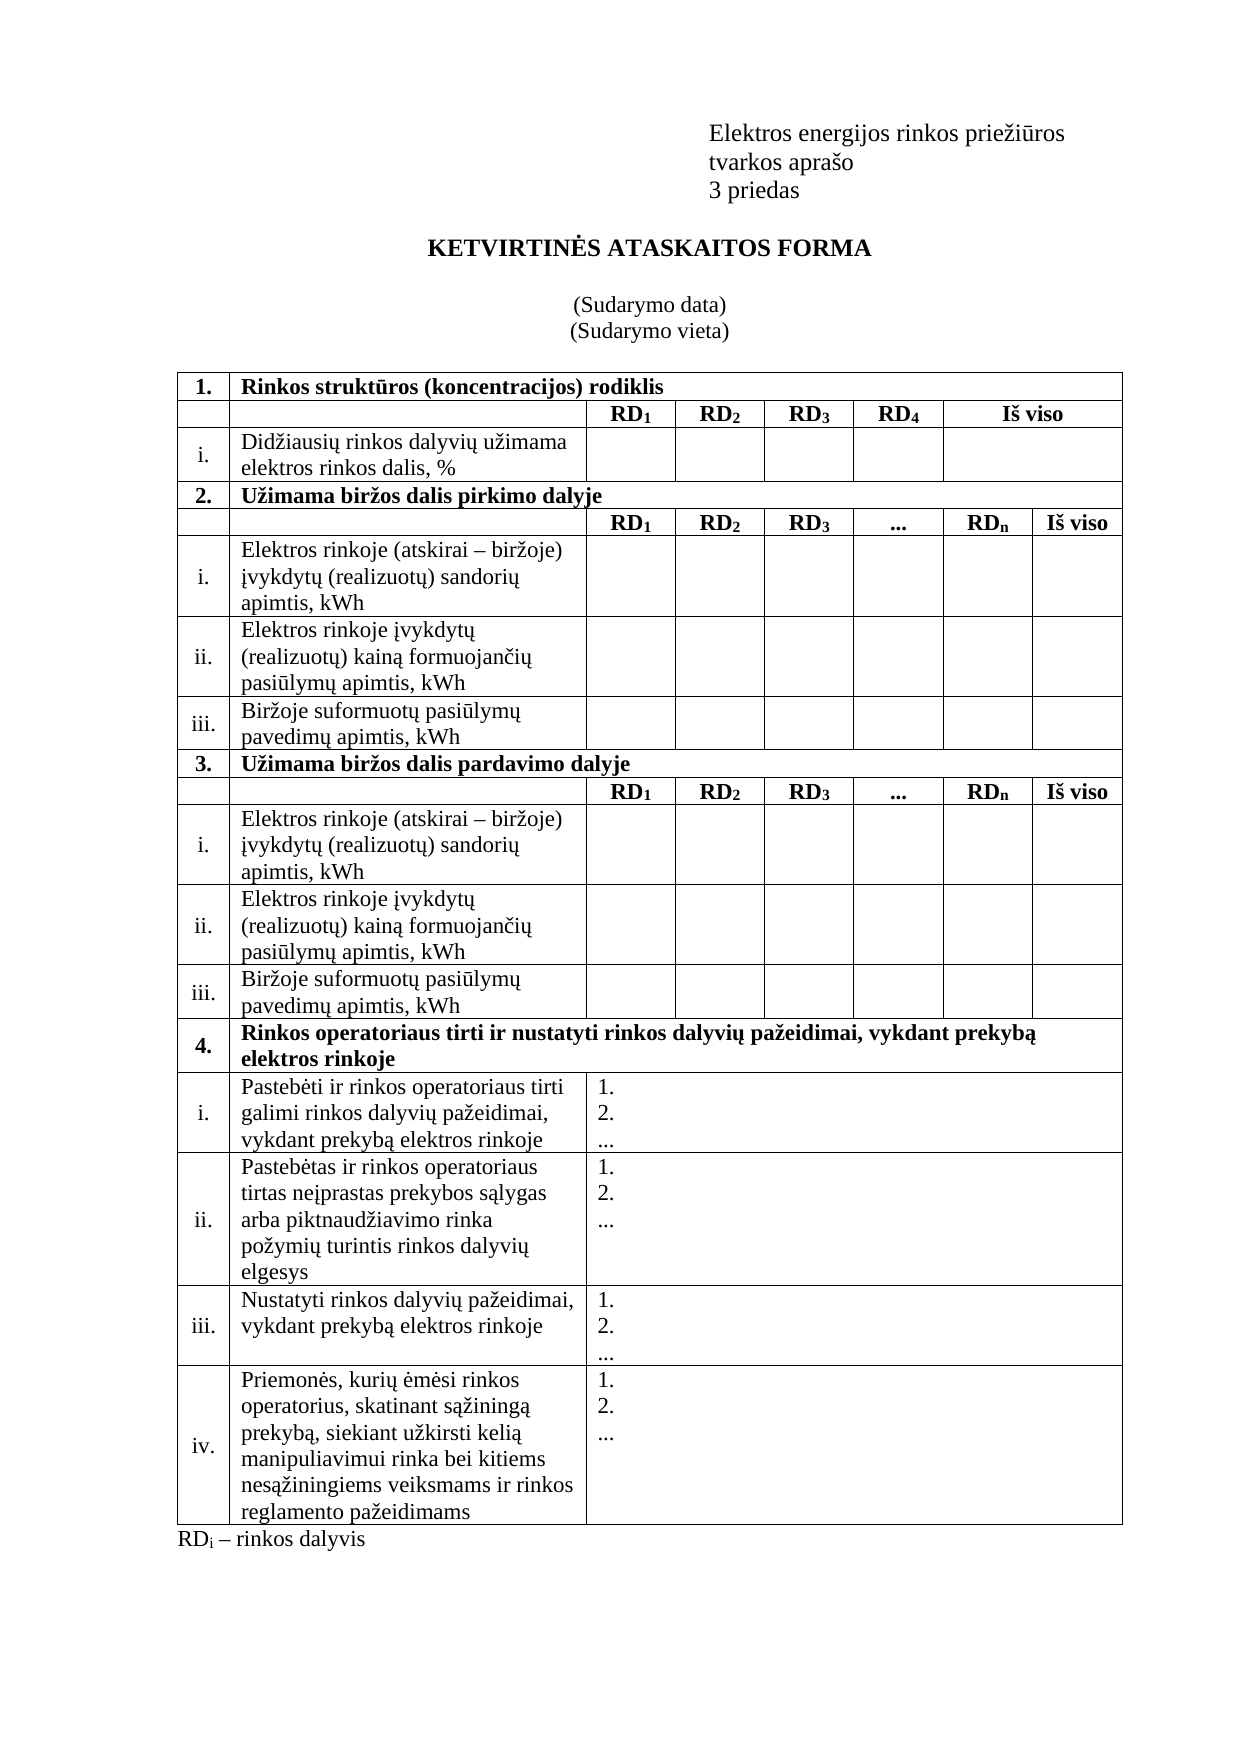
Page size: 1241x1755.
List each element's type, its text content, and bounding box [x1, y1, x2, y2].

table_cell [944, 617, 1032, 696]
table_header Rinkos struktūros (koncentracijos) rodiklis [230, 373, 1122, 399]
table_cell RD1 [587, 778, 675, 804]
table_cell i. [178, 805, 229, 884]
table_cell RDn [944, 509, 1032, 535]
text 3 priedas [177, 176, 1122, 204]
table_cell Iš viso [1033, 778, 1122, 804]
text Elektros energijos rinkos priežiūros [702, 118, 1122, 147]
table_cell 1. 2. ... [587, 1153, 1122, 1285]
table_cell iv. [178, 1366, 229, 1524]
table_cell RD3 [765, 778, 853, 804]
table_cell RD2 [676, 509, 764, 535]
table_cell Pastebėti ir rinkos operatoriaus tirti galimi rinkos dalyvių pažeidimai, vykdant prekybą elektros rinkoje [230, 1073, 586, 1152]
table_cell RD1 [587, 509, 675, 535]
table_cell [587, 617, 675, 696]
table_cell [676, 617, 764, 696]
table_cell [230, 778, 586, 804]
text (Sudarymo data) [177, 291, 1122, 317]
table_cell [587, 428, 675, 481]
table_cell Elektros rinkoje įvykdytų (realizuotų) kainą formuojančių pasiūlymų apimtis, kWh [230, 617, 586, 696]
table_cell [676, 428, 764, 481]
table_cell Užimama biržos dalis pardavimo dalyje [230, 750, 1122, 777]
table_cell Rinkos operatoriaus tirti ir nustatyti rinkos dalyvių pažeidimai, vykdant prekybą elektros rinkoje [230, 1019, 1122, 1072]
table_cell [765, 885, 853, 964]
table_cell [1033, 697, 1122, 749]
table_cell [230, 401, 586, 427]
table_cell [1033, 617, 1122, 696]
table_cell [676, 697, 764, 749]
table_cell [854, 805, 943, 884]
table_cell ii. [178, 1153, 229, 1285]
table_cell [854, 536, 943, 616]
table_cell [1033, 536, 1122, 616]
table_cell Biržoje suformuotų pasiūlymų pavedimų apimtis, kWh [230, 697, 586, 749]
table_cell [676, 536, 764, 616]
table_cell [944, 536, 1032, 616]
table_cell [676, 965, 764, 1018]
table_cell Pastebėtas ir rinkos operatoriaus tirtas neįprastas prekybos sąlygas arba piktnaudžiavimo rinka požymių turintis rinkos dalyvių elgesys [230, 1153, 586, 1285]
table_cell 4. [178, 1019, 229, 1072]
table_cell [944, 697, 1032, 749]
table_cell 1. 2. ... [587, 1366, 1122, 1524]
table_cell RD1 [587, 401, 675, 427]
table_cell [765, 536, 853, 616]
table_cell [944, 965, 1032, 1018]
table_cell Užimama biržos dalis pirkimo dalyje [230, 482, 1122, 508]
table_cell Priemonės, kurių ėmėsi rinkos operatorius, skatinant sąžiningą prekybą, siekiant užkirsti kelią manipuliavimui rinka bei kitiems nesąžiningiems veiksmams ir rinkos reglamento pažeidimams [230, 1366, 586, 1524]
table_cell Didžiausių rinkos dalyvių užimama elektros rinkos dalis, % [230, 428, 586, 481]
table_cell Iš viso [1033, 509, 1122, 535]
table_cell 2. [178, 482, 229, 508]
table_cell RD3 [765, 401, 853, 427]
table_cell Elektros rinkoje įvykdytų (realizuotų) kainą formuojančių pasiūlymų apimtis, kWh [230, 885, 586, 964]
table_cell Elektros rinkoje (atskirai – biržoje) įvykdytų (realizuotų) sandorių apimtis, kWh [230, 536, 586, 616]
table_cell RD2 [676, 401, 764, 427]
table_cell 3. [178, 750, 229, 777]
table_cell iii. [178, 697, 229, 749]
table_cell [230, 509, 586, 535]
table_cell RD2 [676, 778, 764, 804]
table_cell ii. [178, 617, 229, 696]
table_cell ii. [178, 885, 229, 964]
table_cell [587, 536, 675, 616]
text (Sudarymo vieta) [177, 317, 1122, 343]
table_cell [178, 401, 229, 427]
table_cell [944, 428, 1122, 481]
table_cell iii. [178, 965, 229, 1018]
table_cell [854, 965, 943, 1018]
table_cell [854, 885, 943, 964]
table_cell [765, 697, 853, 749]
table_cell Elektros rinkoje (atskirai – biržoje) įvykdytų (realizuotų) sandorių apimtis, kWh [230, 805, 586, 884]
table_cell ... [854, 778, 943, 804]
table_header 1. [178, 373, 229, 399]
table_cell 1. 2. ... [587, 1073, 1122, 1152]
table_cell [765, 805, 853, 884]
table_cell [765, 617, 853, 696]
table_cell Biržoje suformuotų pasiūlymų pavedimų apimtis, kWh [230, 965, 586, 1018]
text tvarkos aprašo [177, 147, 1122, 176]
table_cell Iš viso [944, 401, 1122, 427]
table_cell ... [854, 509, 943, 535]
table_cell [765, 965, 853, 1018]
table_cell [676, 885, 764, 964]
table_cell iii. [178, 1286, 229, 1365]
table_cell [1033, 965, 1122, 1018]
table_cell [587, 805, 675, 884]
table_cell [587, 965, 675, 1018]
table_cell [854, 697, 943, 749]
table_cell [587, 885, 675, 964]
table_cell [1033, 885, 1122, 964]
text RDi – rinkos dalyvis [177, 1525, 1122, 1551]
table_cell [1033, 805, 1122, 884]
table_cell [944, 805, 1032, 884]
table_cell RD3 [765, 509, 853, 535]
table_cell [178, 509, 229, 535]
table_cell [854, 617, 943, 696]
table_cell i. [178, 536, 229, 616]
table_cell [854, 428, 943, 481]
table_cell RDn [944, 778, 1032, 804]
table_cell [178, 778, 229, 804]
table_cell [765, 428, 853, 481]
table_cell i. [178, 1073, 229, 1152]
table_cell [676, 805, 764, 884]
table_cell Nustatyti rinkos dalyvių pažeidimai, vykdant prekybą elektros rinkoje [230, 1286, 586, 1365]
table_cell 1. 2. ... [587, 1286, 1122, 1365]
table_cell [944, 885, 1032, 964]
text KETVIRTINĖS ATASKAITOS FORMA [177, 233, 1122, 262]
table_cell [587, 697, 675, 749]
table_cell i. [178, 428, 229, 481]
table_cell RD4 [854, 401, 943, 427]
